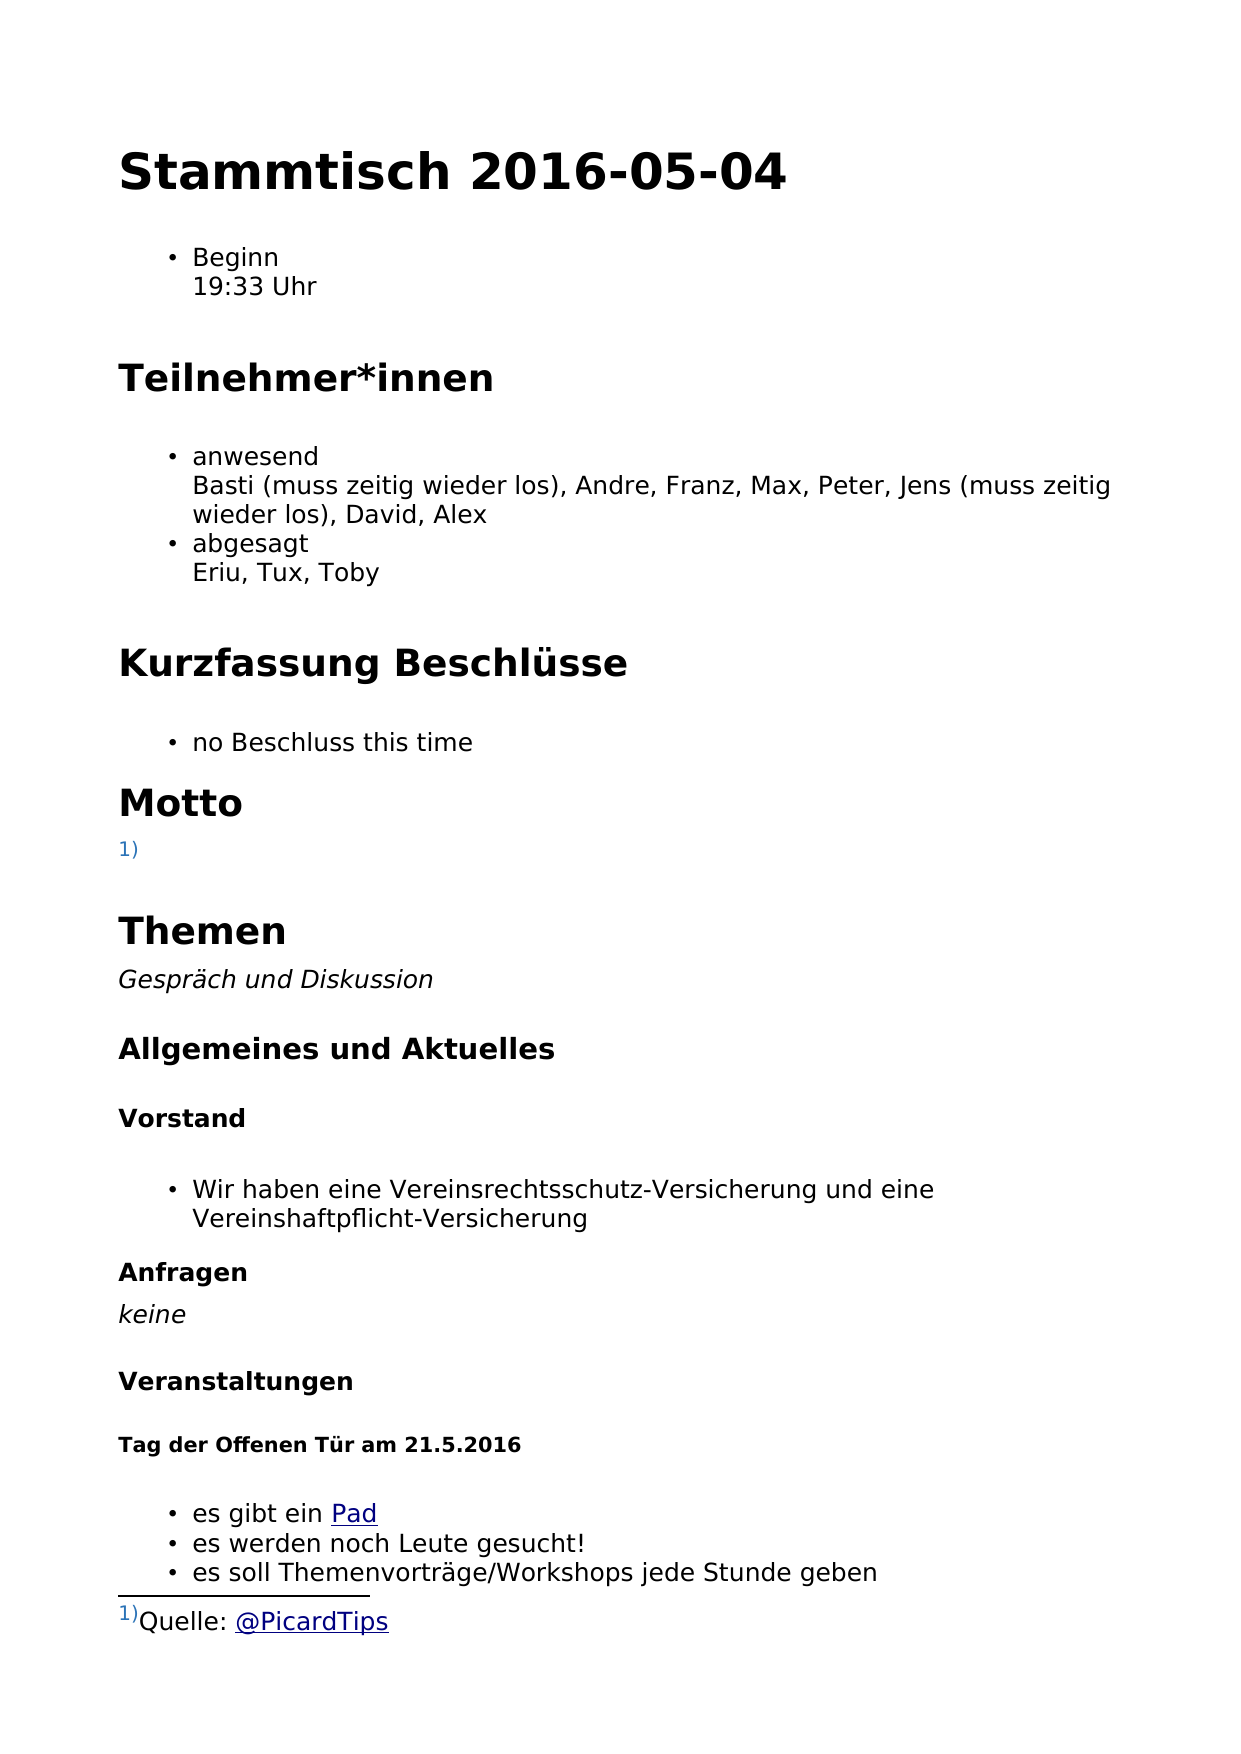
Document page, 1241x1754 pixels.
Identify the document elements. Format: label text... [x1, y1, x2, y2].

list Wir haben eine Vereinsrechtsschutz-Versicherung und eine Vereinshaftpflicht-Versicherung [177, 1175, 1122, 1233]
list no Beschluss this time [177, 728, 1122, 757]
subtitle Stammtisch 2016-05-04 [118, 143, 1122, 201]
list es werden noch Leute gesucht! [177, 1529, 1122, 1558]
list Basti (muss zeitig wieder los), Andre, Franz, Max, Peter, Jens (muss zeitig wieder los), David, Alex [177, 471, 1122, 529]
list Eriu, Tux, Toby [177, 558, 1122, 588]
subtitle Anfragen [118, 1258, 1122, 1287]
list es gibt ein Pad [177, 1499, 1122, 1529]
subtitle Motto [118, 782, 1122, 826]
text Gespräch und Diskussion [118, 966, 1122, 995]
list es soll Themenvorträge/Workshops jede Stunde geben [177, 1558, 1122, 1587]
subtitle Teilnehmer*innen [118, 356, 1122, 400]
list 19:33 Uhr [177, 272, 1122, 302]
subtitle Veranstaltungen [118, 1367, 1122, 1396]
text Quelle: @PicardTips [118, 1602, 1122, 1636]
list abgesagt [177, 529, 1122, 558]
list Beginn [177, 243, 1122, 272]
subtitle Kurzfassung Beschlüsse [118, 642, 1122, 686]
subtitle Themen [118, 909, 1122, 953]
subtitle Tag der Offenen Tür am 21.5.2016 [118, 1433, 1122, 1458]
subtitle Vorstand [118, 1104, 1122, 1133]
subtitle Allgemeines und Aktuelles [118, 1032, 1122, 1066]
text keine [118, 1300, 1122, 1329]
list anwesend [177, 442, 1122, 471]
